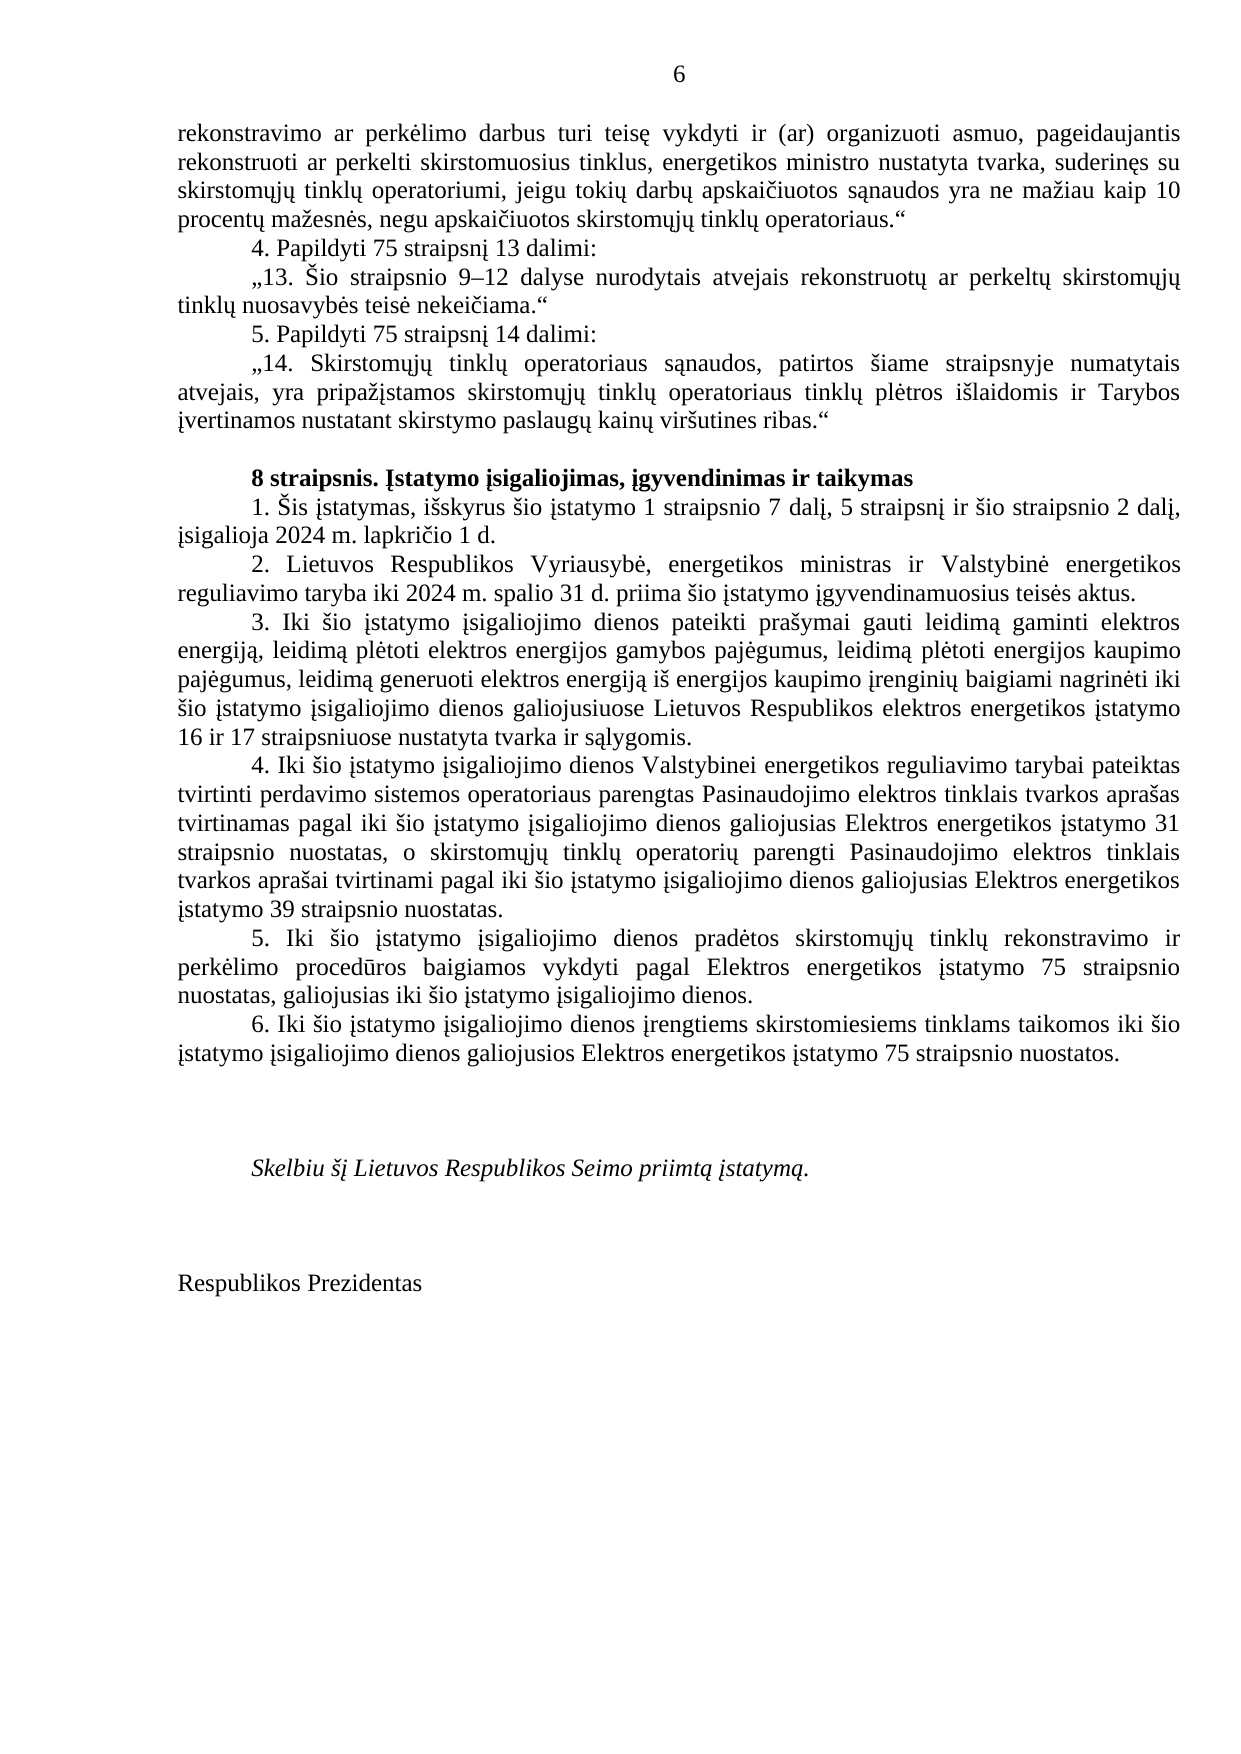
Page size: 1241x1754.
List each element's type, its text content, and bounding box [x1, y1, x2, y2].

text 5. Iki šio įstatymo įsigaliojimo dienos pradėtos skirstomųjų tinklų rekonstravimo ir perkėlimo procedūros baigiamos vykdyti pagal Elektros energetikos įstatymo 75 straipsnio nuostatas, galiojusias iki šio įstatymo įsigaliojimo dienos. [177, 923, 1181, 1009]
text 4. Papildyti 75 straipsnį 13 dalimi: [177, 233, 1181, 262]
text Skelbiu šį Lietuvos Respublikos Seimo priimtą įstatymą. [177, 1153, 1181, 1182]
text 4. Iki šio įstatymo įsigaliojimo dienos Valstybinei energetikos reguliavimo tarybai pateiktas tvirtinti perdavimo sistemos operatoriaus parengtas Pasinaudojimo elektros tinklais tvarkos aprašas tvirtinamas pagal iki šio įstatymo įsigaliojimo dienos galiojusias Elektros energetikos įstatymo 31 straipsnio nuostatas, o skirstomųjų tinklų operatorių parengti Pasinaudojimo elektros tinklais tvarkos aprašai tvirtinami pagal iki šio įstatymo įsigaliojimo dienos galiojusias Elektros energetikos įstatymo 39 straipsnio nuostatas. [177, 751, 1181, 923]
text „13. Šio straipsnio 9–12 dalyse nurodytais atvejais rekonstruotų ar perkeltų skirstomųjų tinklų nuosavybės teisė nekeičiama.“ [177, 262, 1181, 319]
text 2. Lietuvos Respublikos Vyriausybė, energetikos ministras ir Valstybinė energetikos reguliavimo taryba iki 2024 m. spalio 31 d. priima šio įstatymo įgyvendinamuosius teisės aktus. [177, 549, 1181, 607]
text 1. Šis įstatymas, išskyrus šio įstatymo 1 straipsnio 7 dalį, 5 straipsnį ir šio straipsnio 2 dalį, įsigalioja 2024 m. lapkričio 1 d. [177, 492, 1181, 549]
text 3. Iki šio įstatymo įsigaliojimo dienos pateikti prašymai gauti leidimą gaminti elektros energiją, leidimą plėtoti elektros energijos gamybos pajėgumus, leidimą plėtoti energijos kaupimo pajėgumus, leidimą generuoti elektros energiją iš energijos kaupimo įrenginių baigiami nagrinėti iki šio įstatymo įsigaliojimo dienos galiojusiuose Lietuvos Respublikos elektros energetikos įstatymo 16 ir 17 straipsniuose nustatyta tvarka ir sąlygomis. [177, 607, 1181, 751]
text 8 straipsnis. Įstatymo įsigaliojimas, įgyvendinimas ir taikymas [177, 463, 1181, 492]
text 5. Papildyti 75 straipsnį 14 dalimi: [177, 319, 1181, 348]
text Respublikos Prezidentas [177, 1268, 1181, 1297]
text 6. Iki šio įstatymo įsigaliojimo dienos įrengtiems skirstomiesiems tinklams taikomos iki šio įstatymo įsigaliojimo dienos galiojusios Elektros energetikos įstatymo 75 straipsnio nuostatos. [177, 1009, 1181, 1067]
text rekonstravimo ar perkėlimo darbus turi teisę vykdyti ir (ar) organizuoti asmuo, pageidaujantis rekonstruoti ar perkelti skirstomuosius tinklus, energetikos ministro nustatyta tvarka, suderinęs su skirstomųjų tinklų operatoriumi, jeigu tokių darbų apskaičiuotos sąnaudos yra ne mažiau kaip 10 procentų mažesnės, negu apskaičiuotos skirstomųjų tinklų operatoriaus.“ [177, 118, 1181, 233]
text „14. Skirstomųjų tinklų operatoriaus sąnaudos, patirtos šiame straipsnyje numatytais atvejais, yra pripažįstamos skirstomųjų tinklų operatoriaus tinklų plėtros išlaidomis ir Tarybos įvertinamos nustatant skirstymo paslaugų kainų viršutines ribas.“ [177, 348, 1181, 434]
